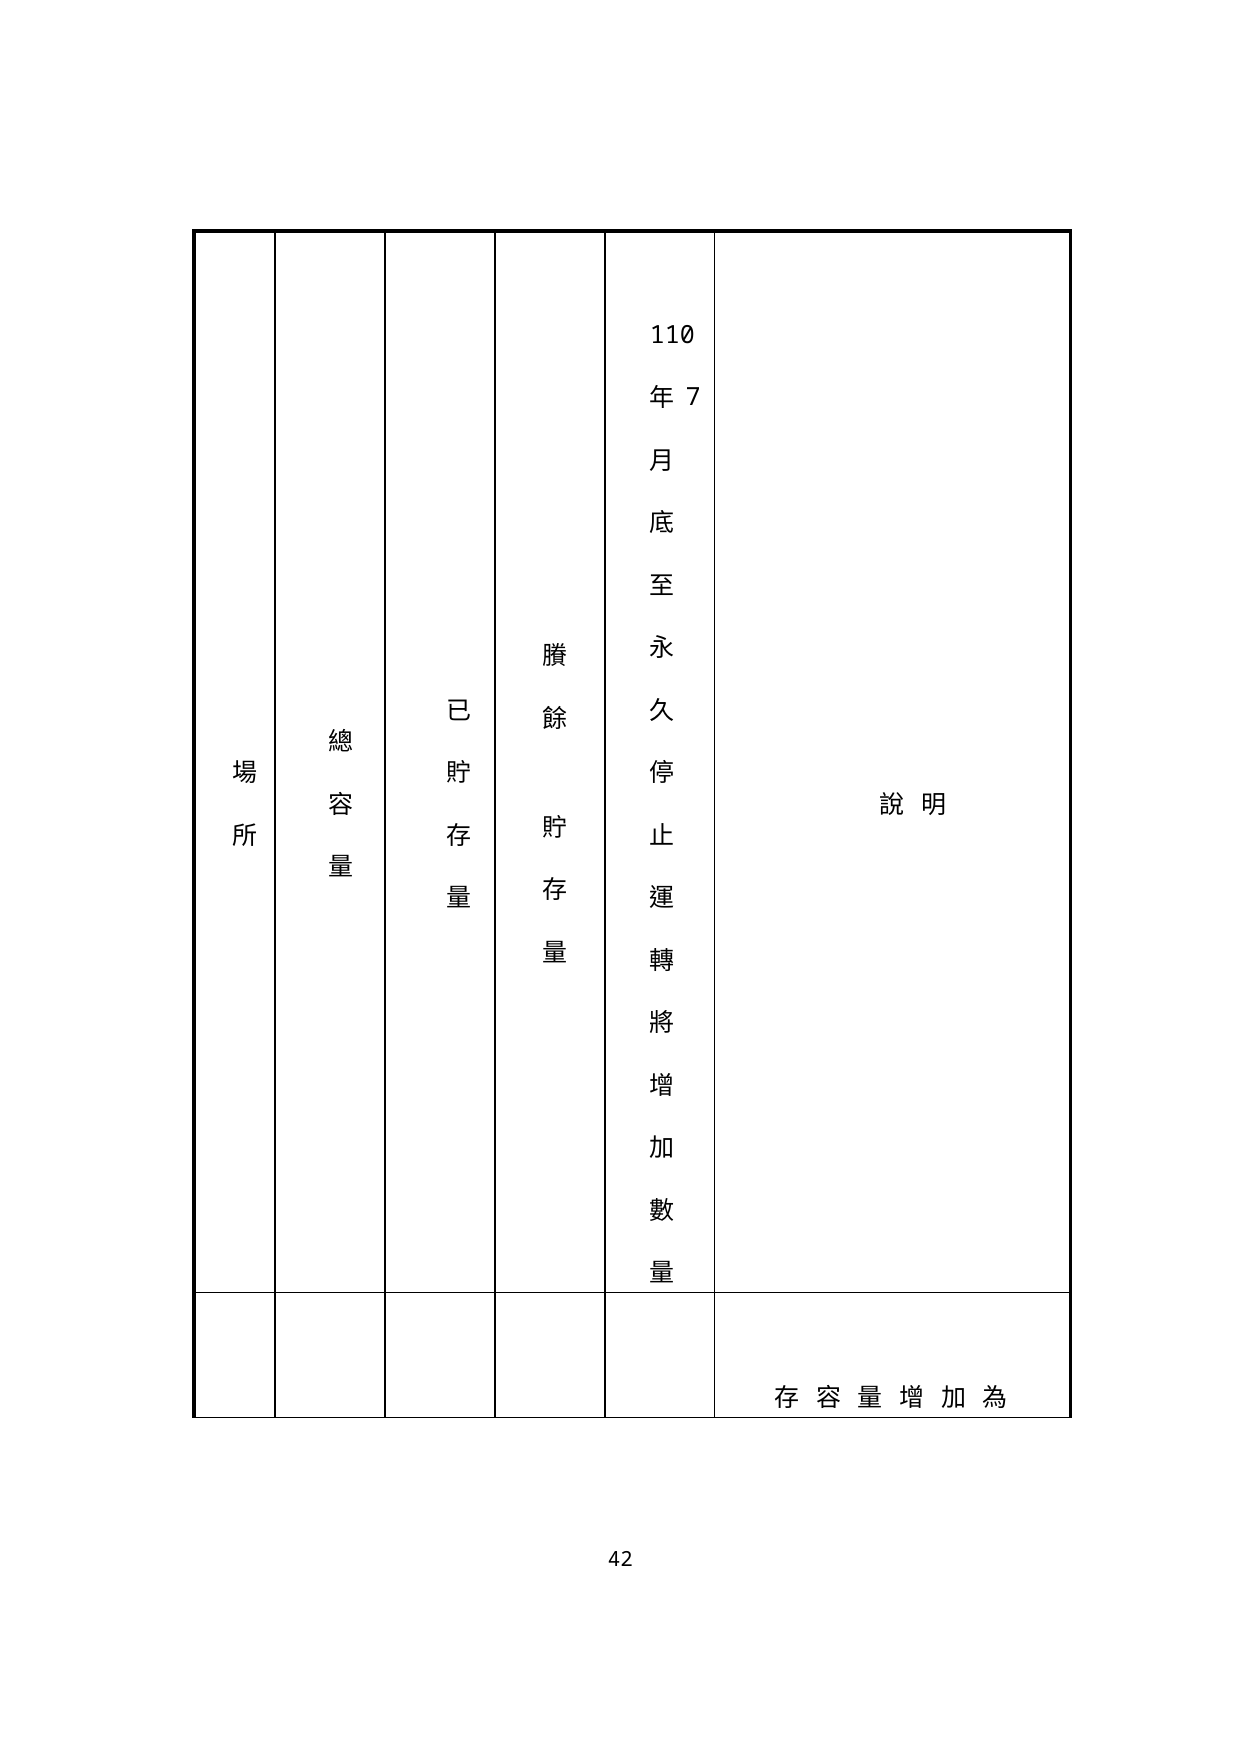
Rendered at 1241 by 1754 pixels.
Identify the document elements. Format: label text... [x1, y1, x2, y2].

table_header 總容量 [276, 233, 384, 1292]
table_header 110年7月底至永久停止運轉將增加數量 [606, 233, 714, 1292]
table_header 已貯存量 [386, 233, 494, 1292]
table_cell [276, 1293, 384, 1417]
table_cell [196, 1293, 274, 1417]
table_cell 存容量增加為 [715, 1293, 1069, 1417]
table_cell [496, 1293, 604, 1417]
table_header 場所 [196, 233, 274, 1292]
table_header 說明 [715, 233, 1069, 1292]
table_cell [606, 1293, 714, 1417]
table_header 賸餘 貯存量 [496, 233, 604, 1292]
table_cell [386, 1293, 494, 1417]
